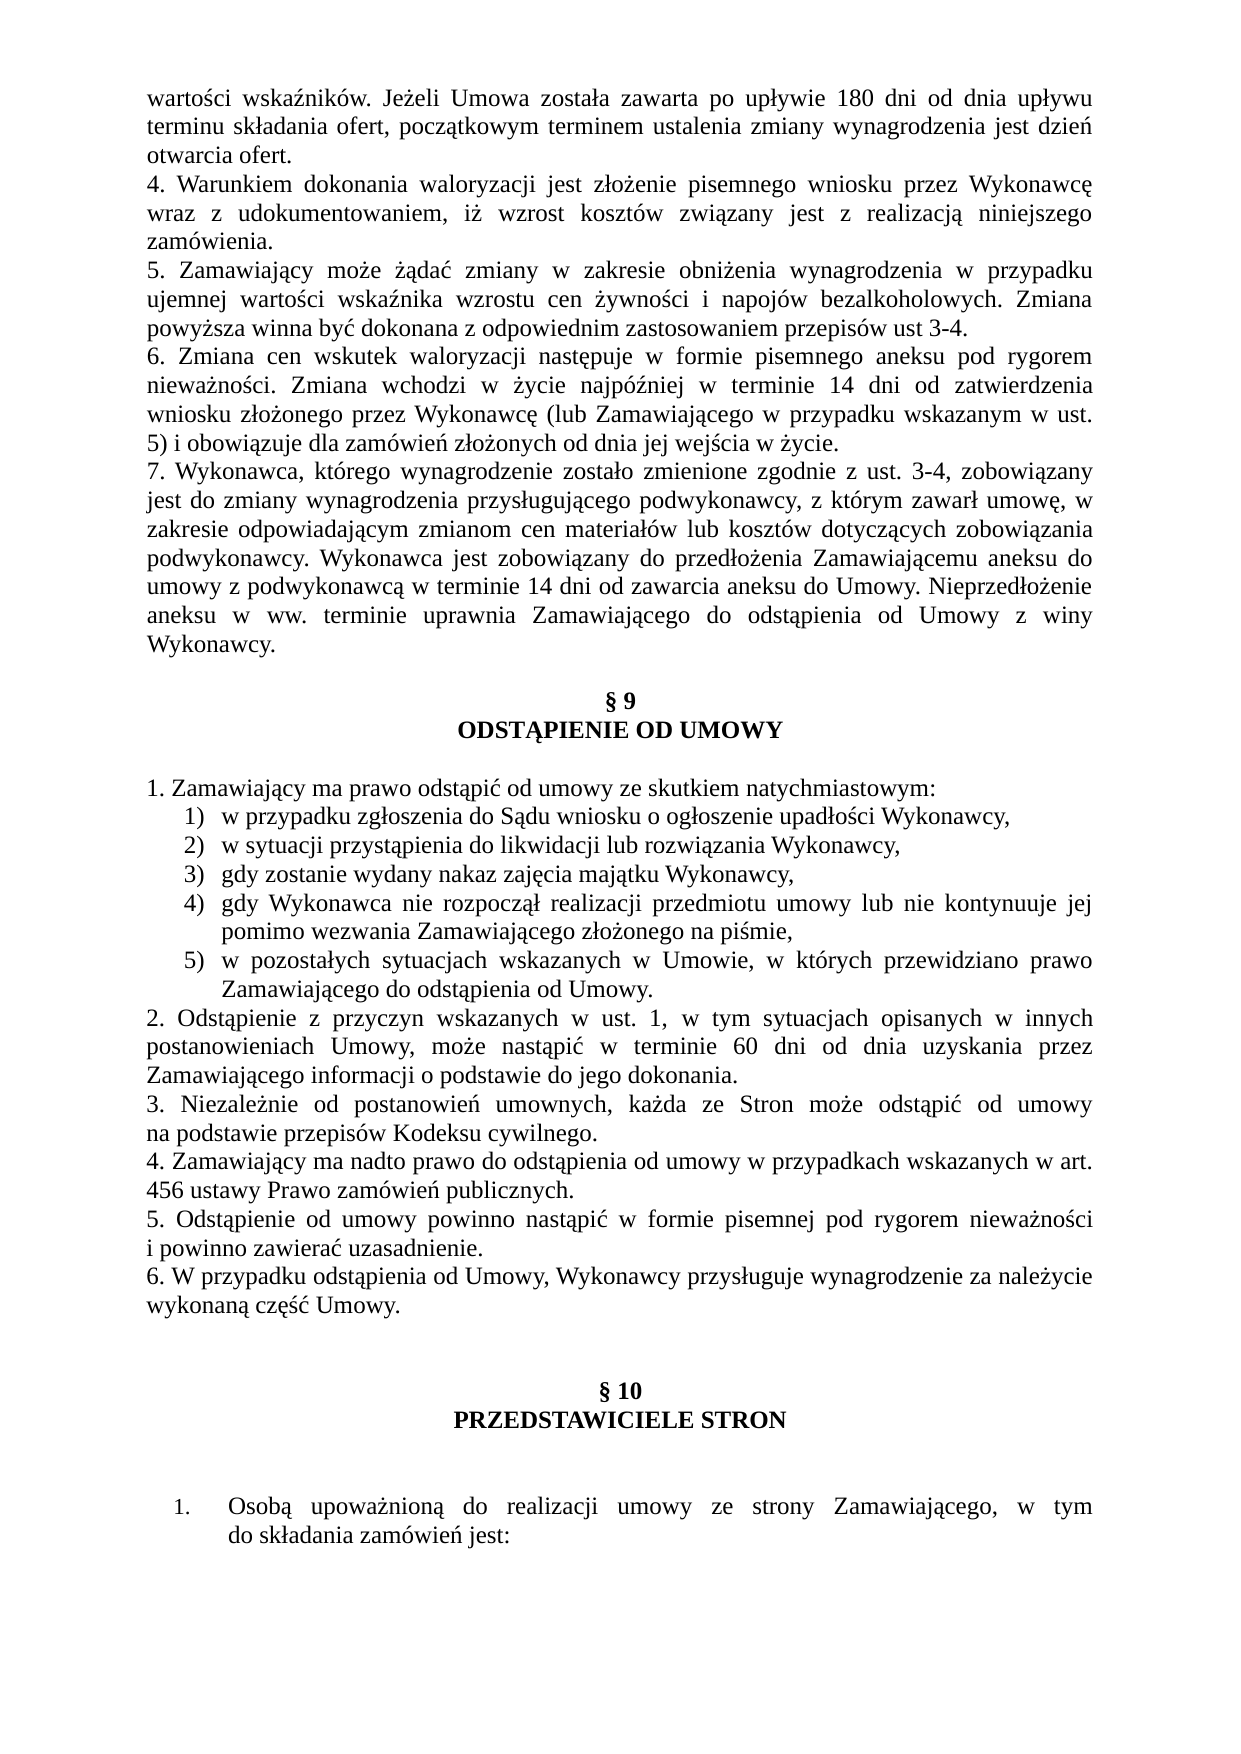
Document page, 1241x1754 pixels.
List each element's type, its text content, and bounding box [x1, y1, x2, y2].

text 5. Zamawiający może żądać zmiany w zakresie obniżenia wynagrodzenia w przypadku ujemnej wartości wskaźnika wzrostu cen żywności i napojów bezalkoholowych. Zmiana powyższa winna być dokonana z odpowiednim zastosowaniem przepisów ust 3-4. [147, 255, 1094, 341]
text 4. Warunkiem dokonania waloryzacji jest złożenie pisemnego wniosku przez Wykonawcę wraz z udokumentowaniem, iż wzrost kosztów związany jest z realizacją niniejszego zamówienia. [147, 169, 1094, 255]
list gdy zostanie wydany nakaz zajęcia majątku Wykonawcy, [184, 859, 1094, 888]
text § 9 [147, 686, 1094, 715]
list 3. Niezależnie od postanowień umownych, każda ze Stron może odstąpić od umowy na podstawie przepisów Kodeksu cywilnego. [146, 1089, 1094, 1146]
text 7. Wykonawca, którego wynagrodzenie zostało zmienione zgodnie z ust. 3-4, zobowiązany jest do zmiany wynagrodzenia przysługującego podwykonawcy, z którym zawarł umowę, w zakresie odpowiadającym zmianom cen materiałów lub kosztów dotyczących zobowiązania podwykonawcy. Wykonawca jest zobowiązany do przedłożenia Zamawiającemu aneksu do umowy z podwykonawcą w terminie 14 dni od zawarcia aneksu do Umowy. Nieprzedłożenie aneksu w ww. terminie uprawnia Zamawiającego do odstąpienia od Umowy z winy Wykonawcy. [147, 456, 1094, 658]
list w pozostałych sytuacjach wskazanych w Umowie, w których przewidziano prawo Zamawiającego do odstąpienia od Umowy. [184, 945, 1094, 1003]
list 4. Zamawiający ma nadto prawo do odstąpienia od umowy w przypadkach wskazanych w art. 456 ustawy Prawo zamówień publicznych. [146, 1146, 1094, 1204]
list 1. Zamawiający ma prawo odstąpić od umowy ze skutkiem natychmiastowym: [146, 773, 1094, 801]
list w sytuacji przystąpienia do likwidacji lub rozwiązania Wykonawcy, [184, 830, 1094, 859]
text PRZEDSTAWICIELE STRON [147, 1405, 1094, 1434]
list gdy Wykonawca nie rozpoczął realizacji przedmiotu umowy lub nie kontynuuje jej pomimo wezwania Zamawiającego złożonego na piśmie, [184, 888, 1094, 945]
text § 10 [147, 1376, 1094, 1405]
list Osobą upoważnioną do realizacji umowy ze strony Zamawiającego, w tym do składania zamówień jest: [190, 1491, 1094, 1549]
text ODSTĄPIENIE OD UMOWY [147, 715, 1094, 744]
list 2. Odstąpienie z przyczyn wskazanych w ust. 1, w tym sytuacjach opisanych w innych postanowieniach Umowy, może nastąpić w terminie 60 dni od dnia uzyskania przez Zamawiającego informacji o podstawie do jego dokonania. [146, 1003, 1094, 1089]
text wartości wskaźników. Jeżeli Umowa została zawarta po upływie 180 dni od dnia upływu terminu składania ofert, początkowym terminem ustalenia zmiany wynagrodzenia jest dzień otwarcia ofert. [147, 83, 1094, 169]
list w przypadku zgłoszenia do Sądu wniosku o ogłoszenie upadłości Wykonawcy, [184, 801, 1094, 830]
list 5. Odstąpienie od umowy powinno nastąpić w formie pisemnej pod rygorem nieważności i powinno zawierać uzasadnienie. [146, 1204, 1094, 1261]
list 6. W przypadku odstąpienia od Umowy, Wykonawcy przysługuje wynagrodzenie za należycie wykonaną część Umowy. [146, 1261, 1094, 1319]
text 6. Zmiana cen wskutek waloryzacji następuje w formie pisemnego aneksu pod rygorem nieważności. Zmiana wchodzi w życie najpóźniej w terminie 14 dni od zatwierdzenia wniosku złożonego przez Wykonawcę (lub Zamawiającego w przypadku wskazanym w ust. 5) i obowiązuje dla zamówień złożonych od dnia jej wejścia w życie. [147, 341, 1094, 456]
